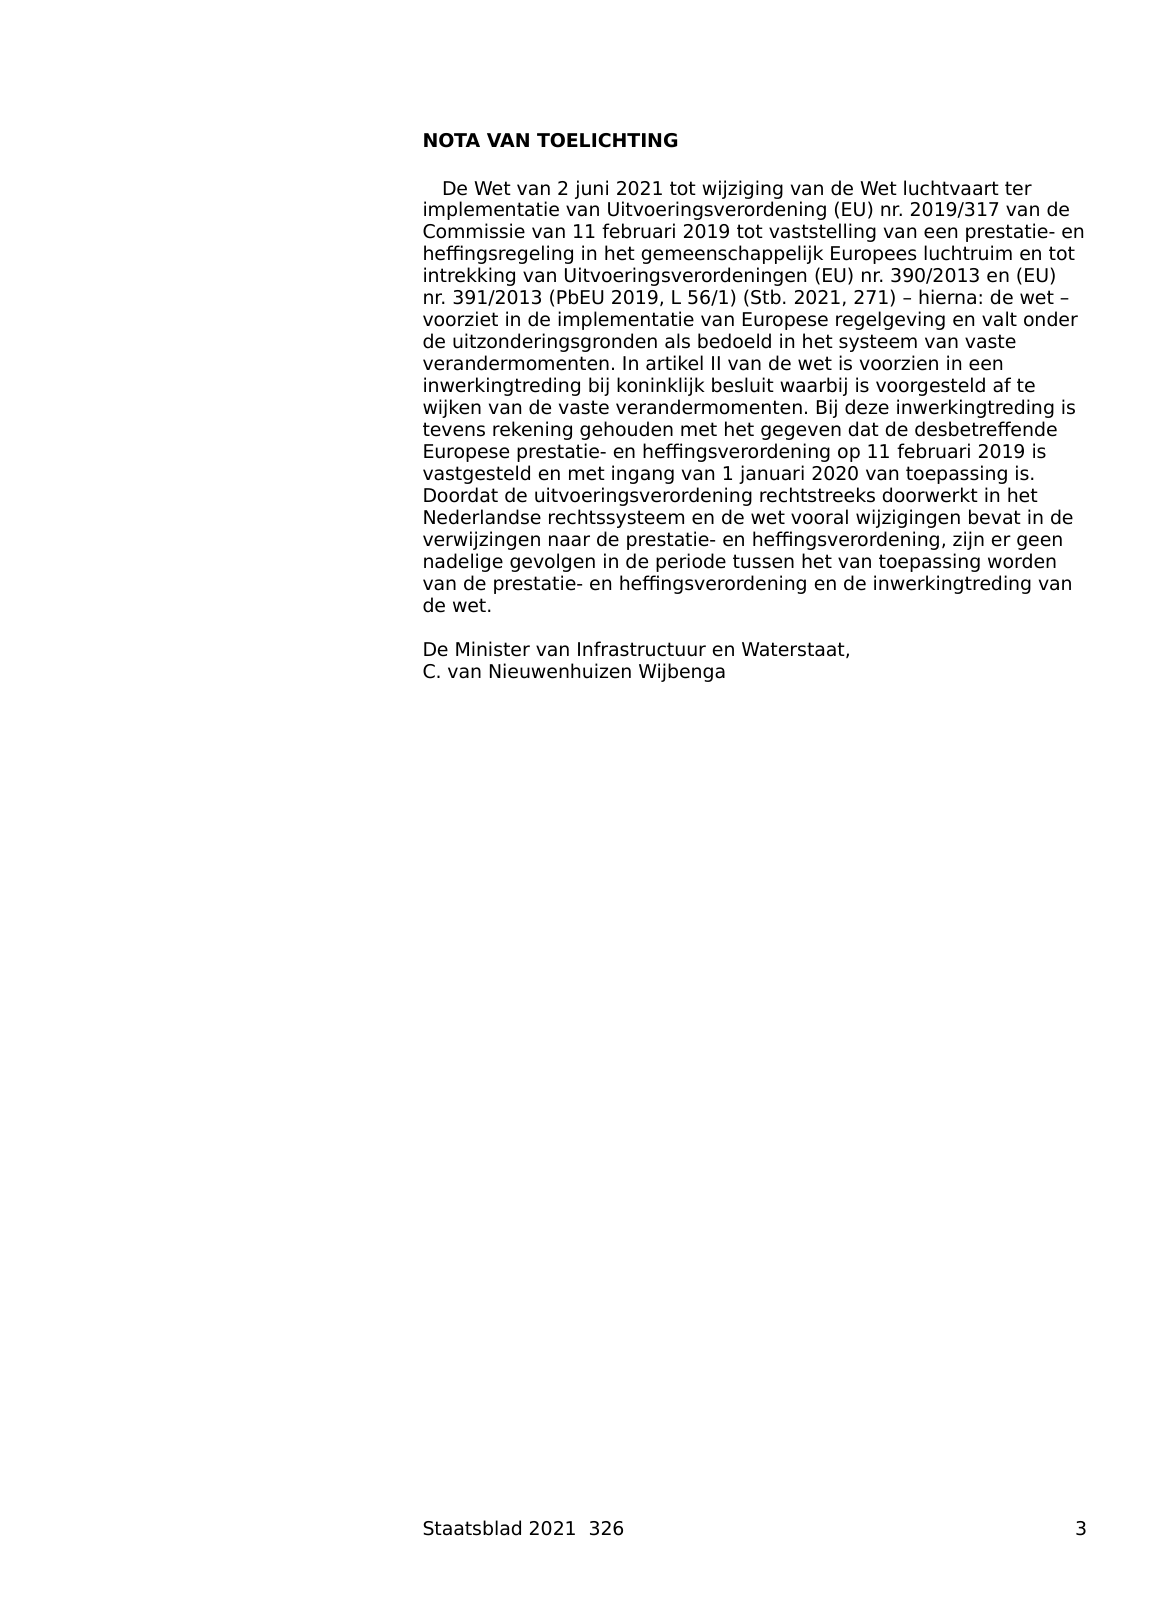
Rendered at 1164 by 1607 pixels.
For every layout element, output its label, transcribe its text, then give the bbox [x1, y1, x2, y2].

subtitle NOTA VAN TOELICHTING [422, 130, 1087, 152]
text De Minister van Infrastructuur en Waterstaat, C. van Nieuwenhuizen Wijbenga [422, 639, 1087, 683]
text De Wet van 2 juni 2021 tot wijziging van de Wet luchtvaart ter implementatie van Uitvoeringsverordening (EU) nr. 2019/317 van de Commissie van 11 februari 2019 tot vaststelling van een prestatie- en heffingsregeling in het gemeenschappelijk Europees luchtruim en tot intrekking van Uitvoeringsverordeningen (EU) nr. 390/2013 en (EU) nr. 391/2013 (PbEU 2019, L 56/1) (Stb. 2021, 271) – hierna: de wet – voorziet in de implementatie van Europese regelgeving en valt onder de uitzonderingsgronden als bedoeld in het systeem van vaste verandermomenten. In artikel II van de wet is voorzien in een inwerkingtreding bij koninklijk besluit waarbij is voorgesteld af te wijken van de vaste verandermomenten. Bij deze inwerkingtreding is tevens rekening gehouden met het gegeven dat de desbetreffende Europese prestatie- en heffingsverordening op 11 februari 2019 is vastgesteld en met ingang van 1 januari 2020 van toepassing is. Doordat de uitvoeringsverordening rechtstreeks doorwerkt in het Nederlandse rechtssysteem en de wet vooral wijzigingen bevat in de verwijzingen naar de prestatie- en heffingsverordening, zijn er geen nadelige gevolgen in de periode tussen het van toepassing worden van de prestatie- en heffingsverordening en de inwerkingtreding van de wet. [422, 177, 1087, 617]
